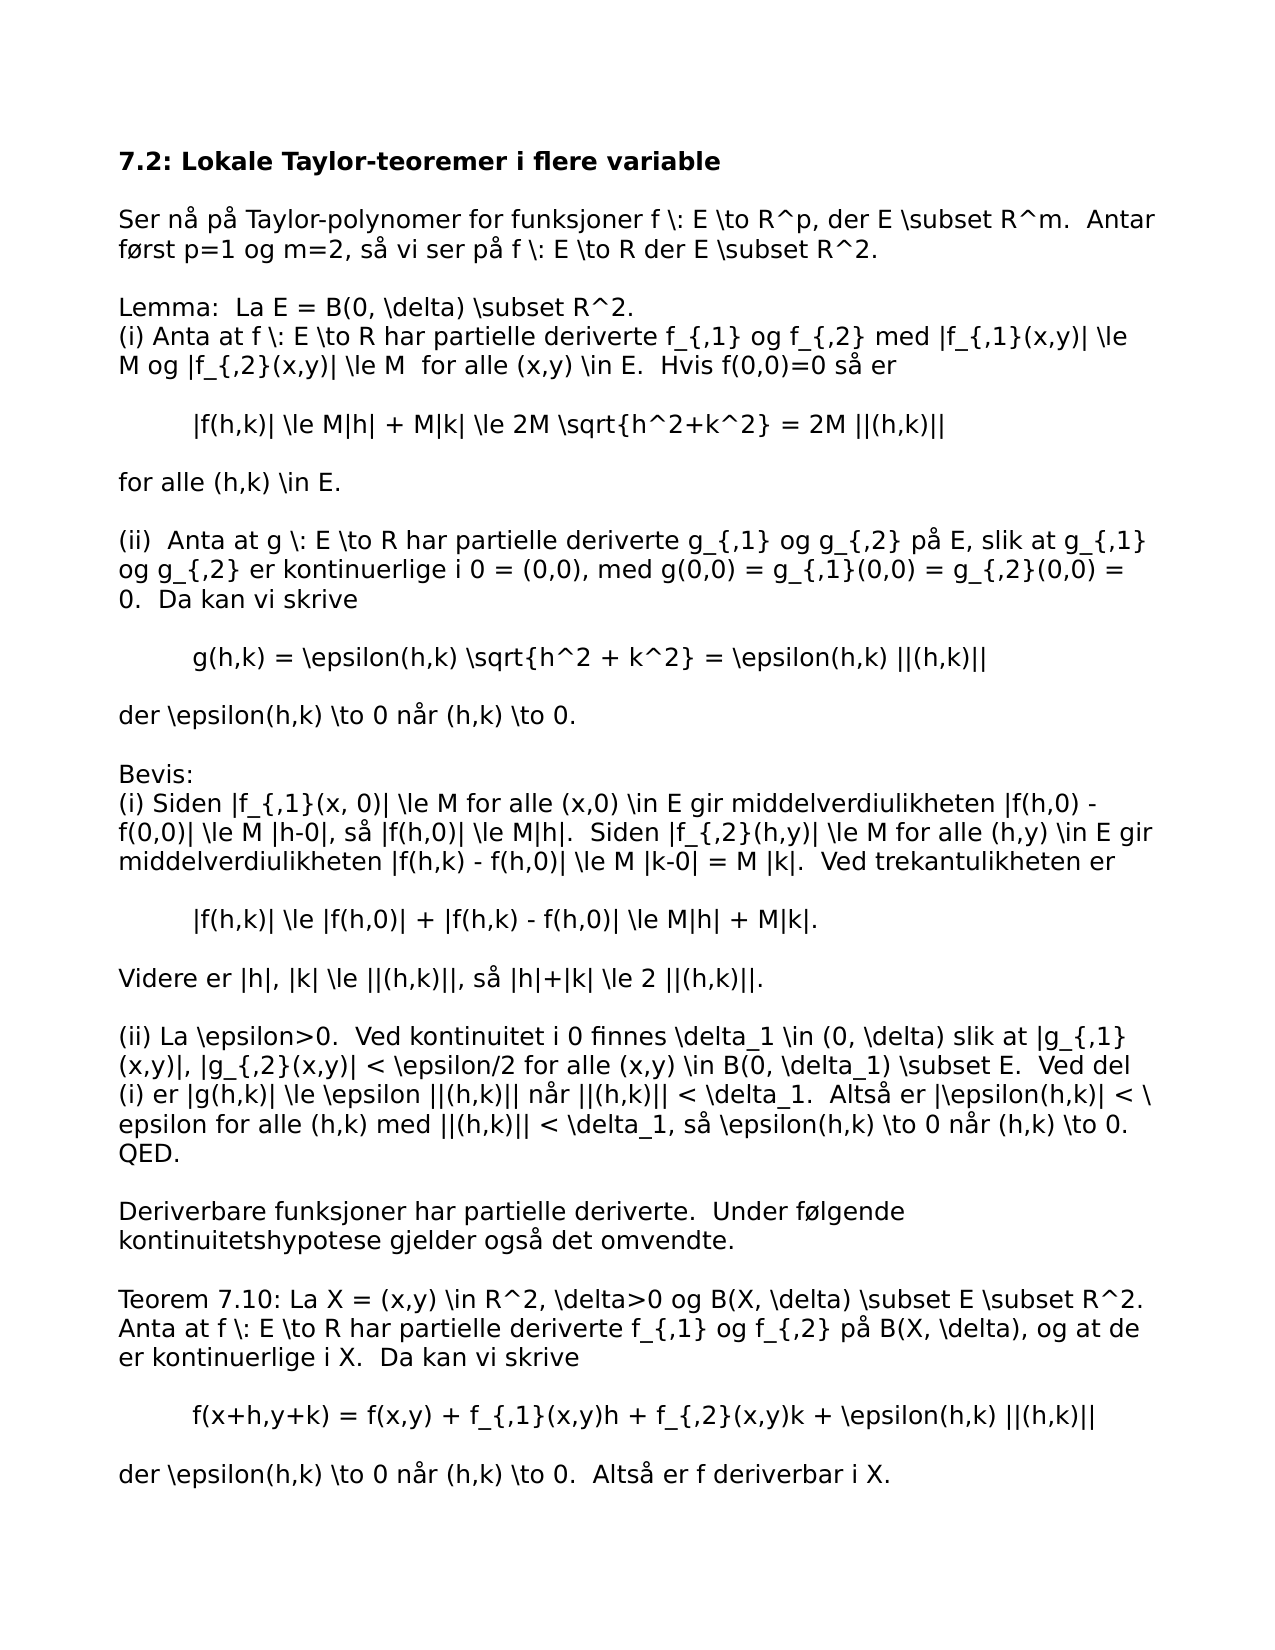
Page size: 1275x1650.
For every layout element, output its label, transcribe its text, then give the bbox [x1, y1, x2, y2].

text (ii) Anta at g \: E \to R har partielle deriverte g_{,1} og g_{,2} på E, slik at g_{,1} og g_{,2} er kontinuerlige i 0 = (0,0), med g(0,0) = g_{,1}(0,0) = g_{,2}(0,0) = 0. Da kan vi skrive [118, 526, 1157, 614]
text (i) Siden |f_{,1}(x, 0)| \le M for alle (x,0) \in E gir middelverdiulikheten |f(h,0) - f(0,0)| \le M |h-0|, så |f(h,0)| \le M|h|. Siden |f_{,2}(h,y)| \le M for alle (h,y) \in E gir middelverdiulikheten |f(h,k) - f(h,0)| \le M |k-0| = M |k|. Ved trekantulikheten er [118, 789, 1157, 876]
text der \epsilon(h,k) \to 0 når (h,k) \to 0. Altså er f deriverbar i X. [118, 1460, 1157, 1489]
text g(h,k) = \epsilon(h,k) \sqrt{h^2 + k^2} = \epsilon(h,k) ||(h,k)|| [118, 643, 1157, 672]
text |f(h,k)| \le |f(h,0)| + |f(h,k) - f(h,0)| \le M|h| + M|k|. [118, 906, 1157, 935]
text Bevis: [118, 760, 1157, 789]
text (ii) La \epsilon>0. Ved kontinuitet i 0 finnes \delta_1 \in (0, \delta) slik at |g_{,1}(x,y)|, |g_{,2}(x,y)| < \epsilon/2 for alle (x,y) \in B(0, \delta_1) \subset E. Ved del (i) er |g(h,k)| \le \epsilon ||(h,k)|| når ||(h,k)|| < \delta_1. Altså er |\epsilon(h,k)| < \epsilon for alle (h,k) med ||(h,k)|| < \delta_1, så \epsilon(h,k) \to 0 når (h,k) \to 0. QED. [118, 1022, 1157, 1168]
text der \epsilon(h,k) \to 0 når (h,k) \to 0. [118, 701, 1157, 731]
text for alle (h,k) \in E. [118, 468, 1157, 497]
text (i) Anta at f \: E \to R har partielle deriverte f_{,1} og f_{,2} med |f_{,1}(x,y)| \le M og |f_{,2}(x,y)| \le M for alle (x,y) \in E. Hvis f(0,0)=0 så er [118, 322, 1157, 381]
text f(x+h,y+k) = f(x,y) + f_{,1}(x,y)h + f_{,2}(x,y)k + \epsilon(h,k) ||(h,k)|| [118, 1401, 1157, 1431]
text |f(h,k)| \le M|h| + M|k| \le 2M \sqrt{h^2+k^2} = 2M ||(h,k)|| [118, 410, 1157, 439]
text Ser nå på Taylor-polynomer for funksjoner f \: E \to R^p, der E \subset R^m. Antar først p=1 og m=2, så vi ser på f \: E \to R der E \subset R^2. [118, 206, 1157, 264]
text Lemma: La E = B(0, \delta) \subset R^2. [118, 293, 1157, 322]
text 7.2: Lokale Taylor-teoremer i flere variable [118, 147, 1157, 176]
text Teorem 7.10: La X = (x,y) \in R^2, \delta>0 og B(X, \delta) \subset E \subset R^2. Anta at f \: E \to R har partielle deriverte f_{,1} og f_{,2} på B(X, \delta), og at de er kontinuerlige i X. Da kan vi skrive [118, 1285, 1157, 1372]
text Deriverbare funksjoner har partielle deriverte. Under følgende kontinuitetshypotese gjelder også det omvendte. [118, 1197, 1157, 1256]
text Videre er |h|, |k| \le ||(h,k)||, så |h|+|k| \le 2 ||(h,k)||. [118, 964, 1157, 993]
